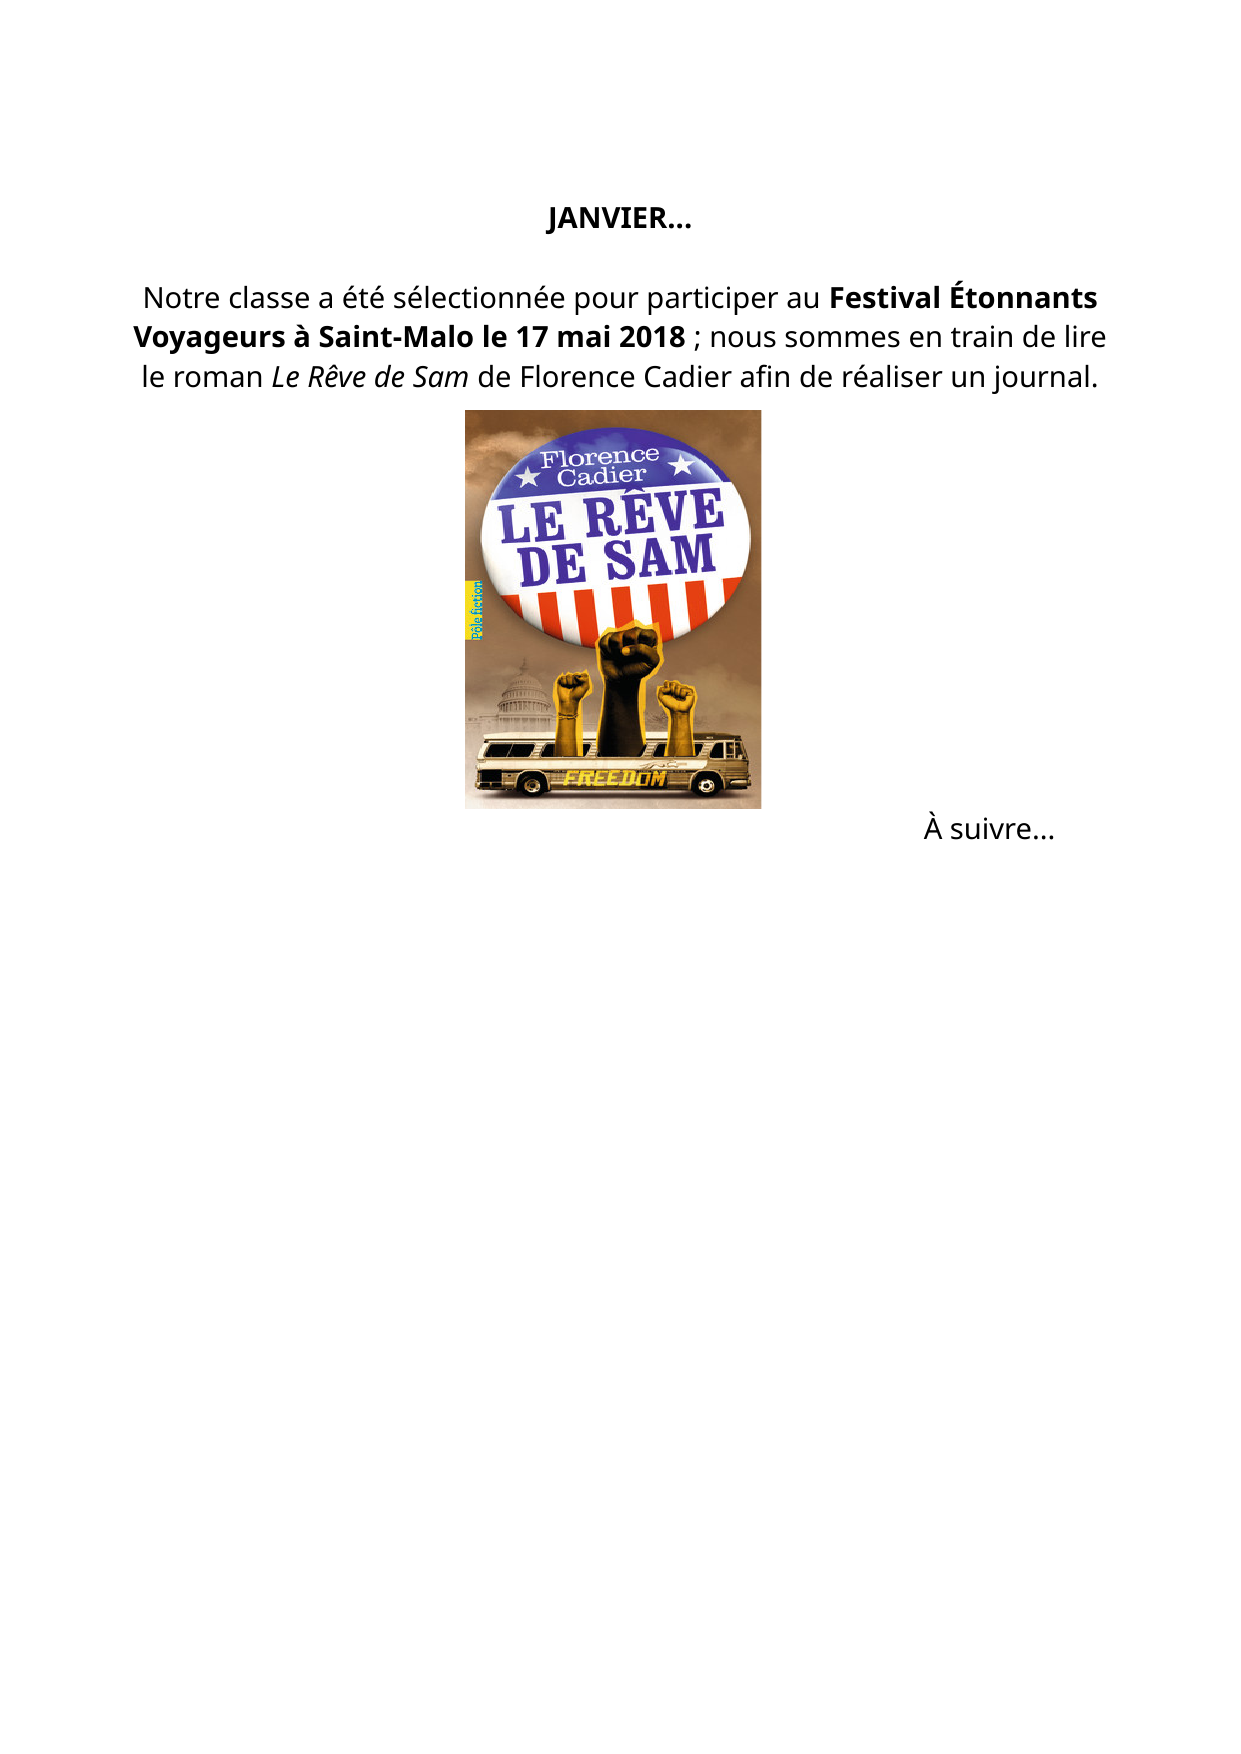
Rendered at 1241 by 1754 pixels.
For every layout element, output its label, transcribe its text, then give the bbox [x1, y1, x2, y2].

text Notre classe a été sélectionnée pour participer au Festival Étonnants Voyageurs à Saint-Malo le 17 mai 2018 ; nous sommes en train de lire le roman Le Rêve de Sam de Florence Cadier afin de réaliser un journal. [118, 277, 1122, 396]
text JANVIER... [118, 197, 1122, 237]
text À suivre... [118, 396, 1122, 848]
